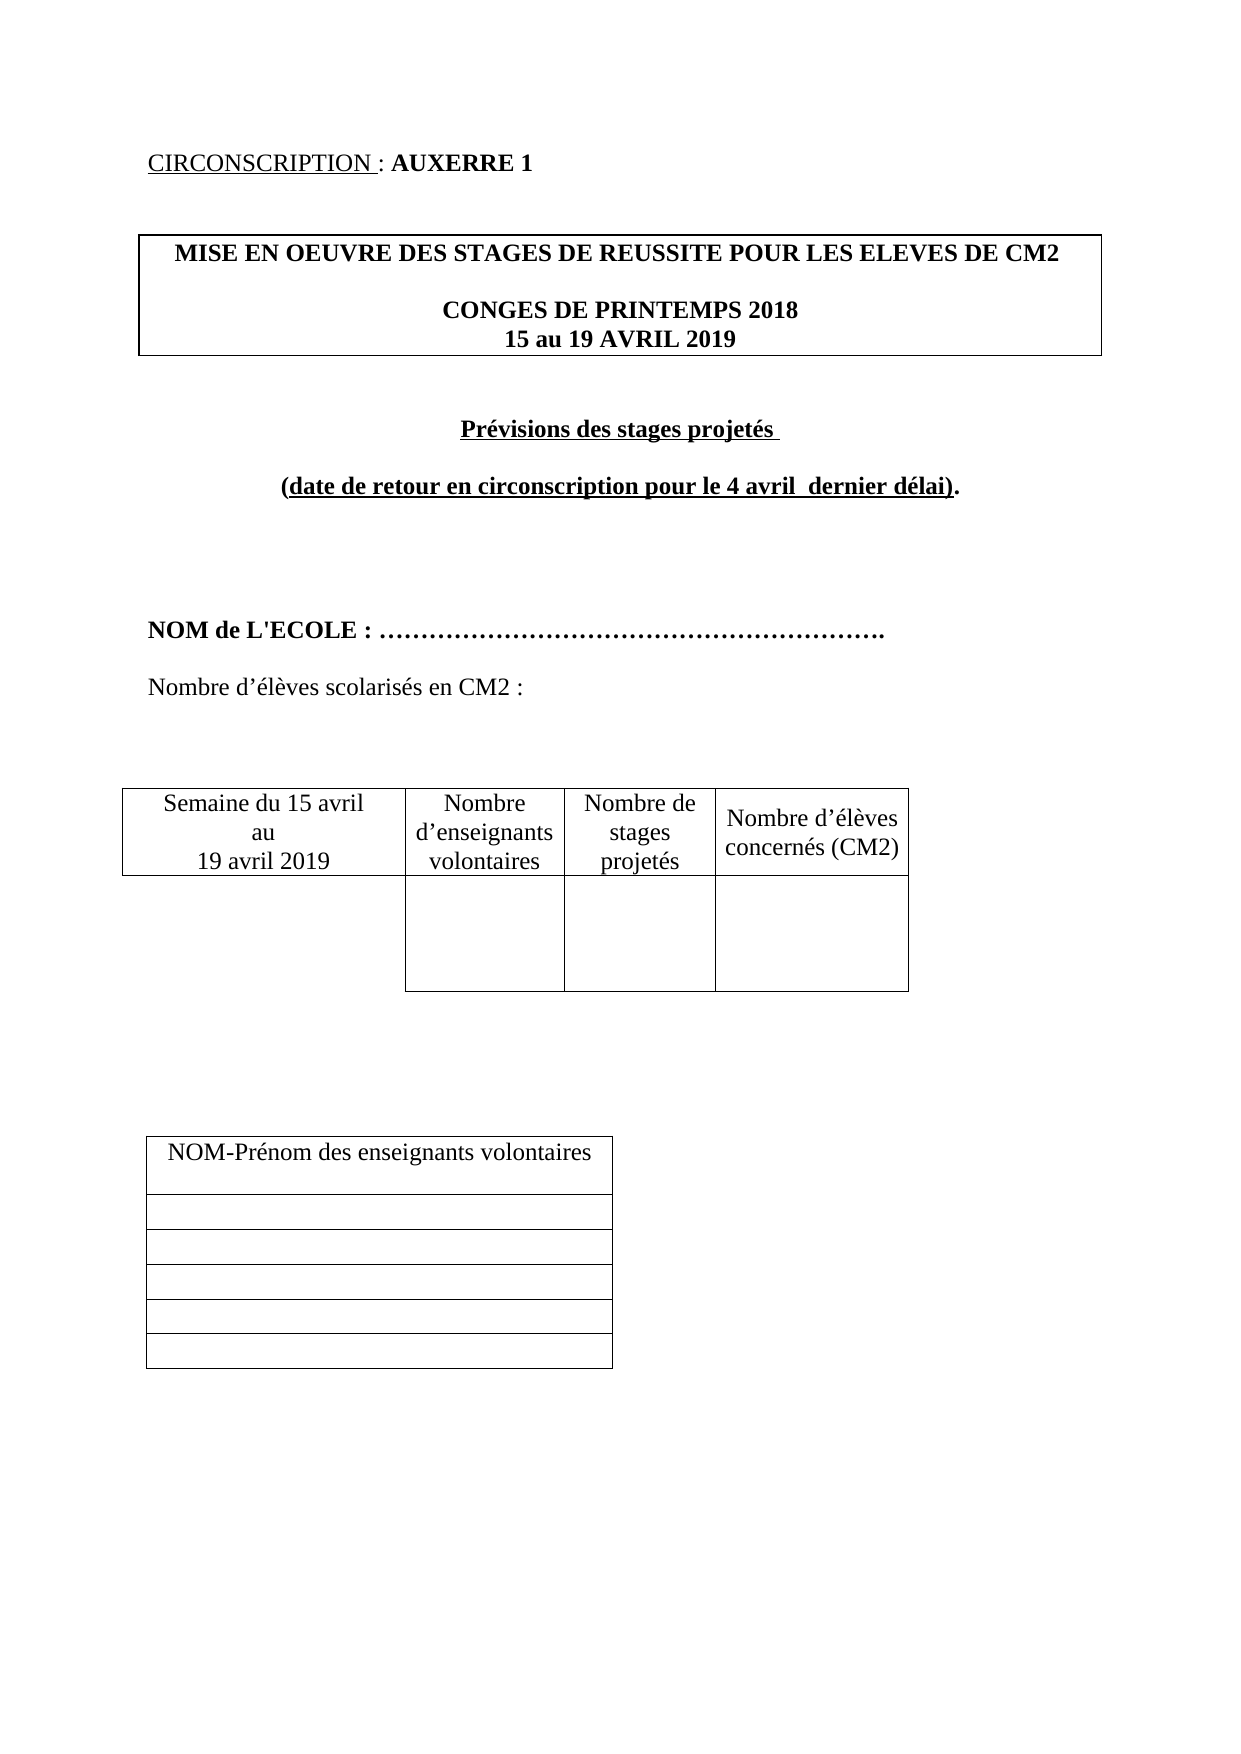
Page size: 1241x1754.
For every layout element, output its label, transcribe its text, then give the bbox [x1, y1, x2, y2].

table_header Semaine du 15 avril au 19 avril 2019 [123, 789, 405, 875]
text CIRCONSCRIPTION : AUXERRE 1 [148, 148, 1092, 176]
table_header Nombre d’élèves concernés (CM2) [716, 789, 908, 875]
text NOM de L'ECOLE : ……………………………………………………. [148, 615, 1092, 644]
table_cell [565, 876, 715, 991]
text (date de retour en circonscription pour le 4 avril dernier délai). [148, 471, 1092, 500]
table_header Nombre d’enseignants volontaires [406, 789, 564, 875]
table_cell [147, 1265, 612, 1298]
text 15 au 19 AVRIL 2019 [140, 320, 1101, 355]
table_header NOM-Prénom des enseignants volontaires [147, 1137, 612, 1194]
table_cell [147, 1230, 612, 1264]
text MISE EN OEUVRE DES STAGES DE REUSSITE POUR LES ELEVES DE CM2 [140, 236, 1101, 266]
text Nombre d’élèves scolarisés en CM2 : [148, 672, 1092, 701]
table_cell [406, 876, 564, 991]
table_cell [147, 1195, 612, 1229]
table_cell [716, 876, 908, 991]
text Prévisions des stages projetés [148, 414, 1092, 442]
table_cell [147, 1300, 612, 1333]
table_cell [122, 876, 405, 991]
table_cell [147, 1334, 612, 1368]
text CONGES DE PRINTEMPS 2018 [148, 295, 1092, 320]
table_header Nombre de stages projetés [565, 789, 715, 875]
